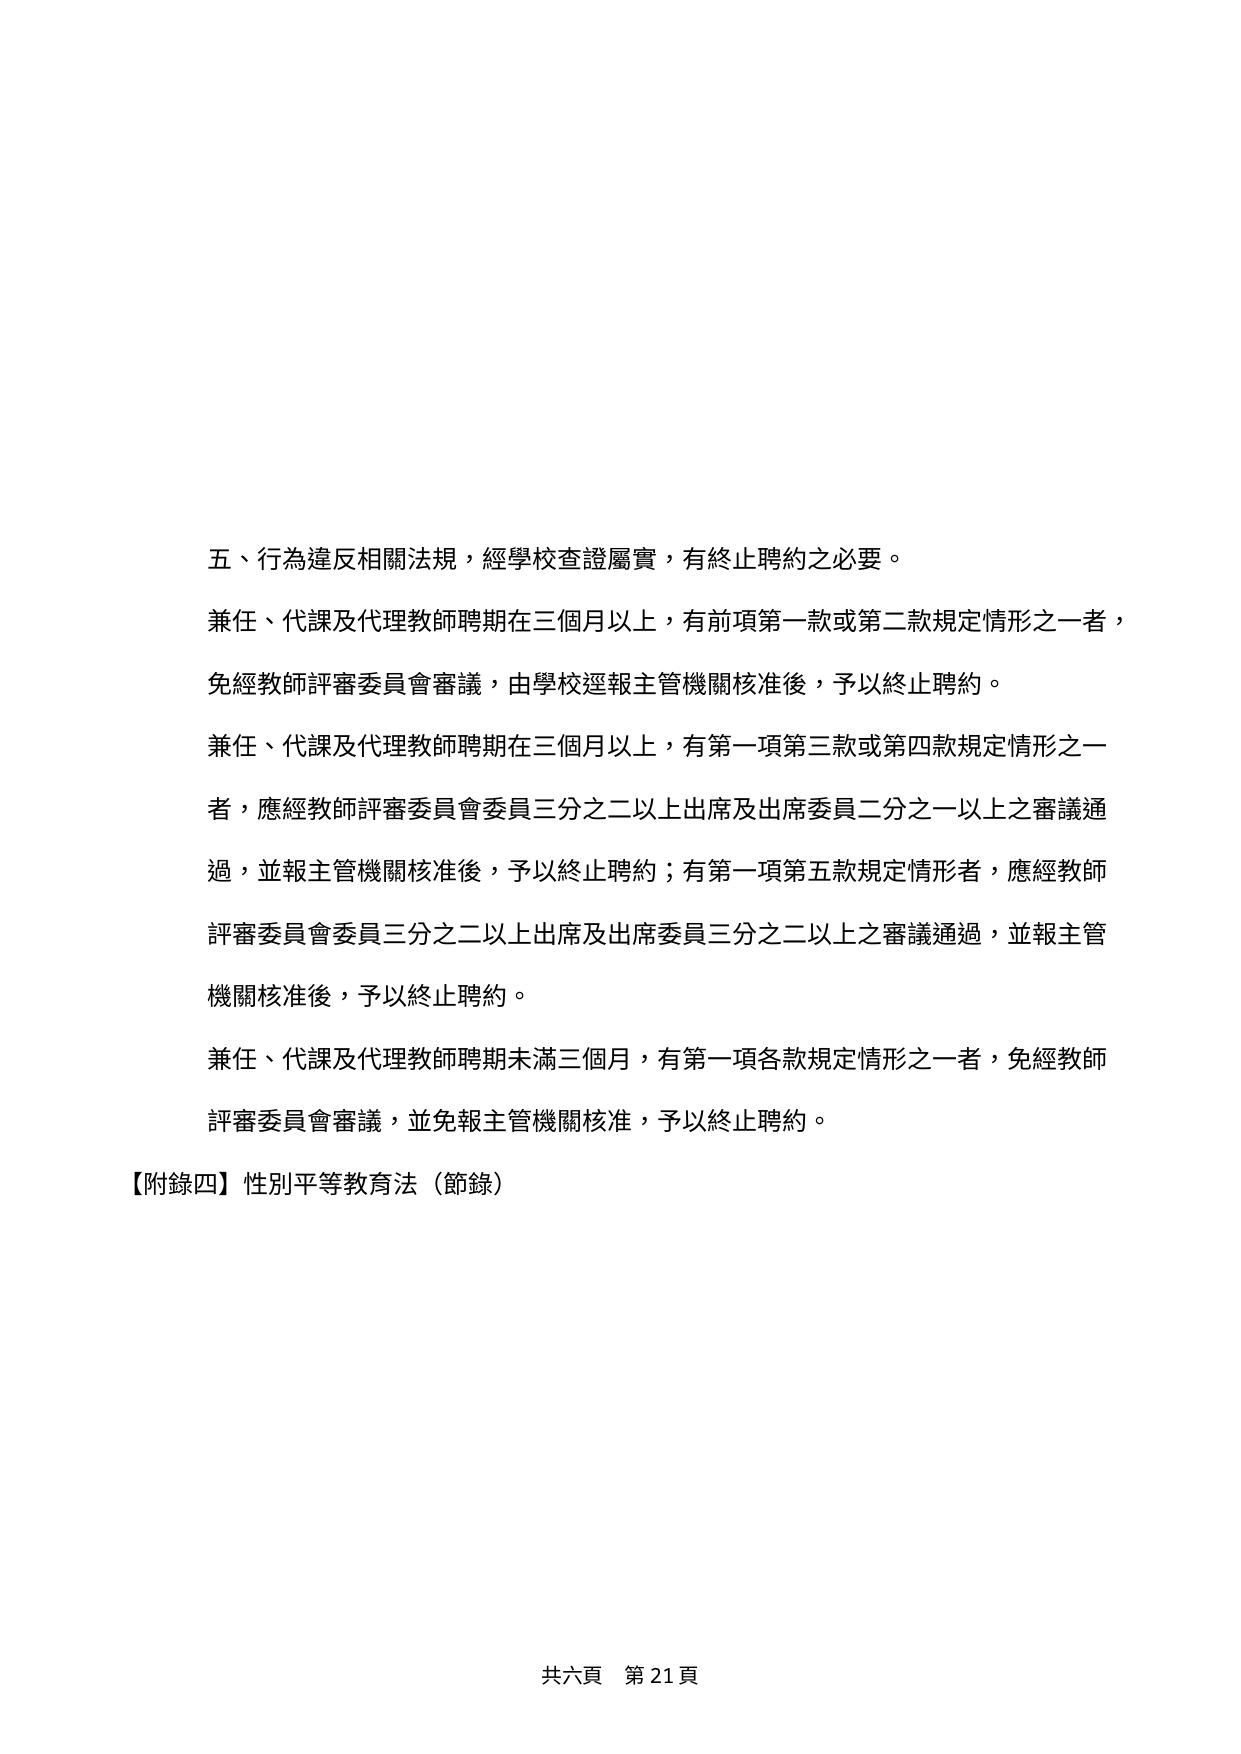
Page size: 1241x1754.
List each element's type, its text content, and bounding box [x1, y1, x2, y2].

text 兼任、代課及代理教師聘期在三個月以上，有第一項第三款或第四款規定情形之一者，應經教師評審委員會委員三分之二以上出席及出席委員二分之一以上之審議通過，並報主管機關核准後，予以終止聘約；有第一項第五款規定情形者，應經教師評審委員會委員三分之二以上出席及出席委員三分之二以上之審議通過，並報主管機關核准後，予以終止聘約。 [207, 703, 1122, 1016]
text 兼任、代課及代理教師聘期未滿三個月，有第一項各款規定情形之一者，免經教師評審委員會審議，並免報主管機關核准，予以終止聘約。 [207, 1016, 1122, 1141]
text 兼任、代課及代理教師聘期在三個月以上，有前項第一款或第二款規定情形之一者，免經教師評審委員會審議，由學校逕報主管機關核准後，予以終止聘約。 [207, 578, 1122, 703]
text 五、行為違反相關法規，經學校查證屬實，有終止聘約之必要。 [207, 516, 1122, 578]
text 【附錄四】性別平等教育法（節錄） [118, 1141, 1122, 1203]
